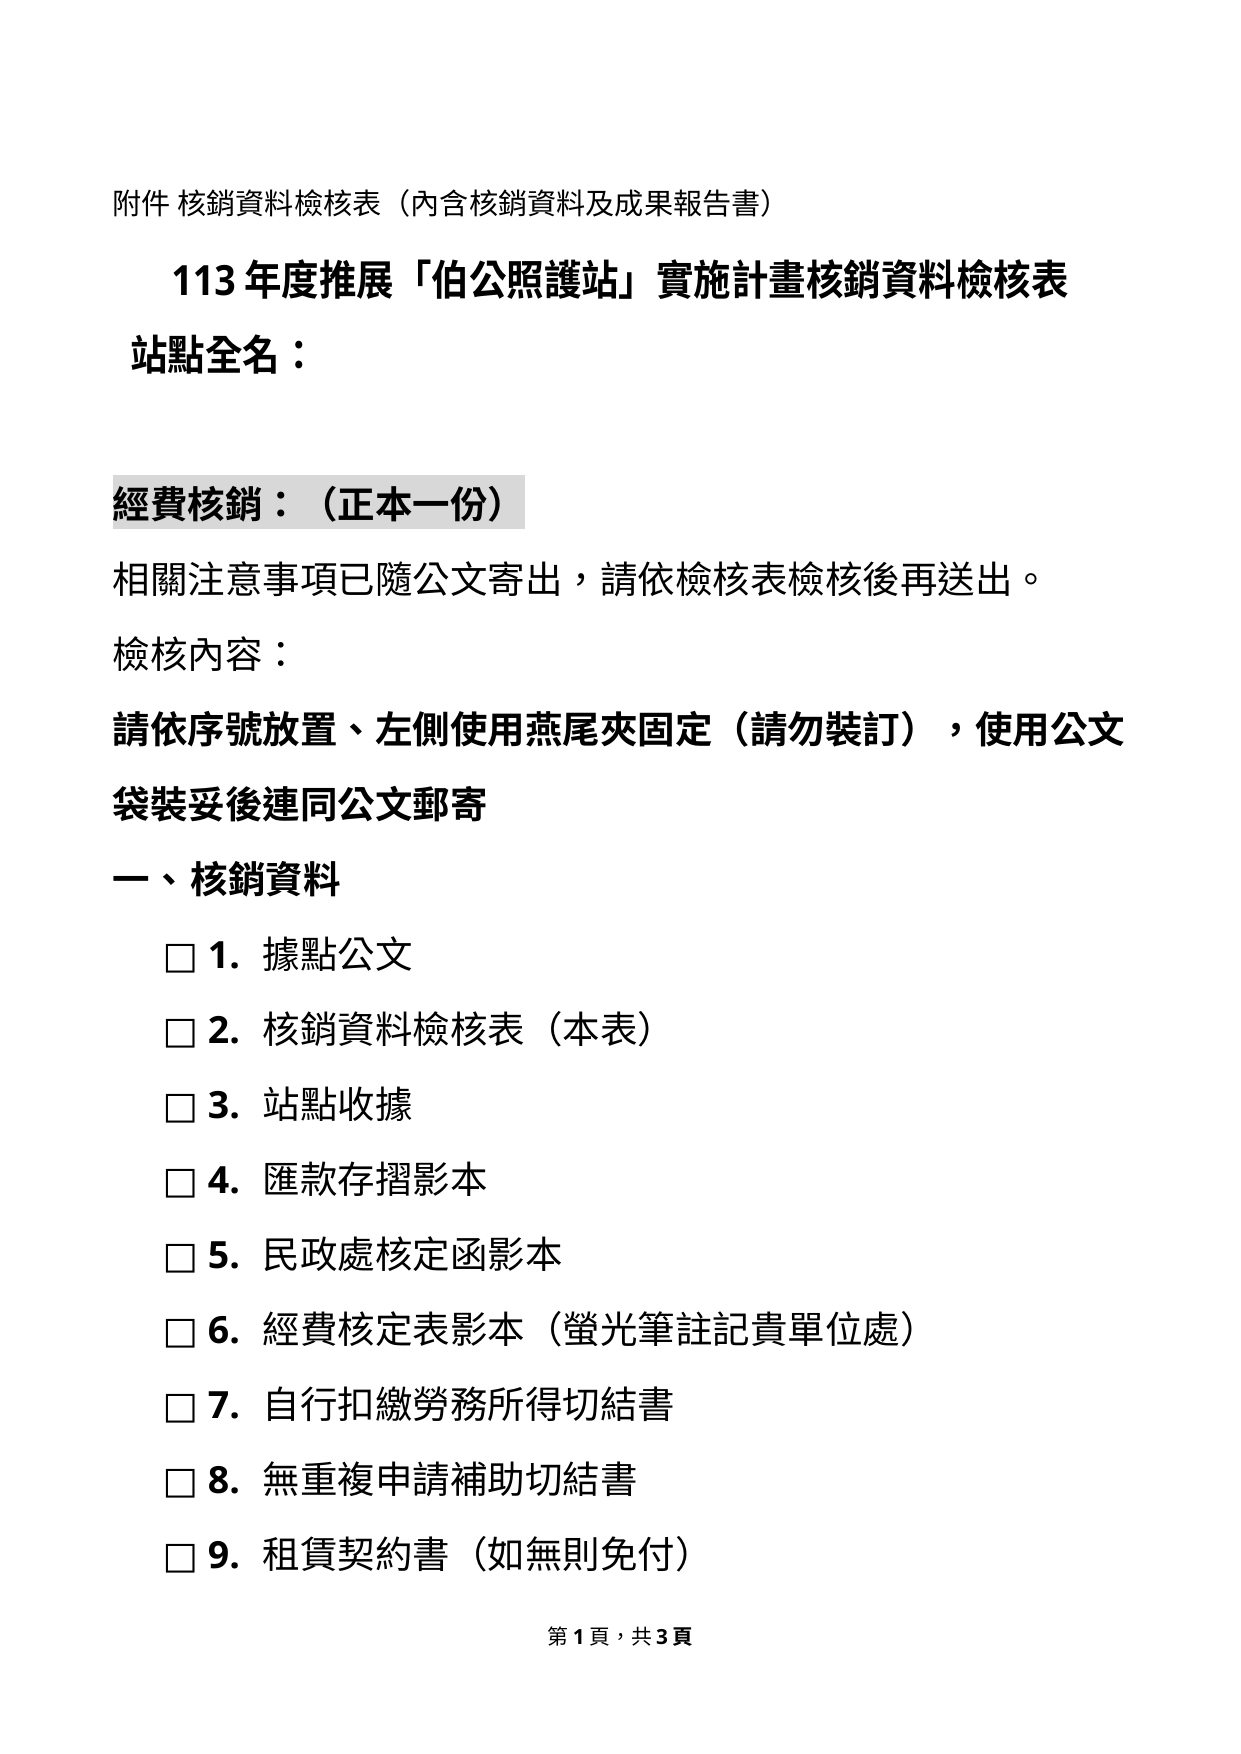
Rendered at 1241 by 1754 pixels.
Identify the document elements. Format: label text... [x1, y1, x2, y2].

text 經費核銷：（正本一份） [112, 464, 1128, 539]
list 站點收據 [162, 1064, 1128, 1139]
list 無重複申請補助切結書 [162, 1439, 1128, 1514]
list 租賃契約書（如無則免付） [162, 1514, 1128, 1589]
text 檢核內容： [112, 614, 1128, 689]
list 自行扣繳勞務所得切結書 [162, 1364, 1128, 1439]
list 經費核定表影本（螢光筆註記貴單位處） [162, 1289, 1128, 1364]
text 站點全名： [112, 314, 1128, 389]
list 核銷資料檢核表（本表） [162, 989, 1128, 1064]
text 附件 核銷資料檢核表（內含核銷資料及成果報告書） [112, 164, 1128, 239]
list 據點公文 [162, 914, 1128, 989]
list 匯款存摺影本 [162, 1139, 1128, 1214]
list 民政處核定函影本 [162, 1214, 1128, 1289]
text 相關注意事項已隨公文寄出，請依檢核表檢核後再送出。 [112, 539, 1128, 614]
text 請依序號放置、左側使用燕尾夾固定（請勿裝訂），使用公文袋裝妥後連同公文郵寄 [112, 689, 1128, 839]
text 113年度推展「伯公照護站」實施計畫核銷資料檢核表 [112, 239, 1128, 314]
list 核銷資料 [112, 839, 1128, 914]
